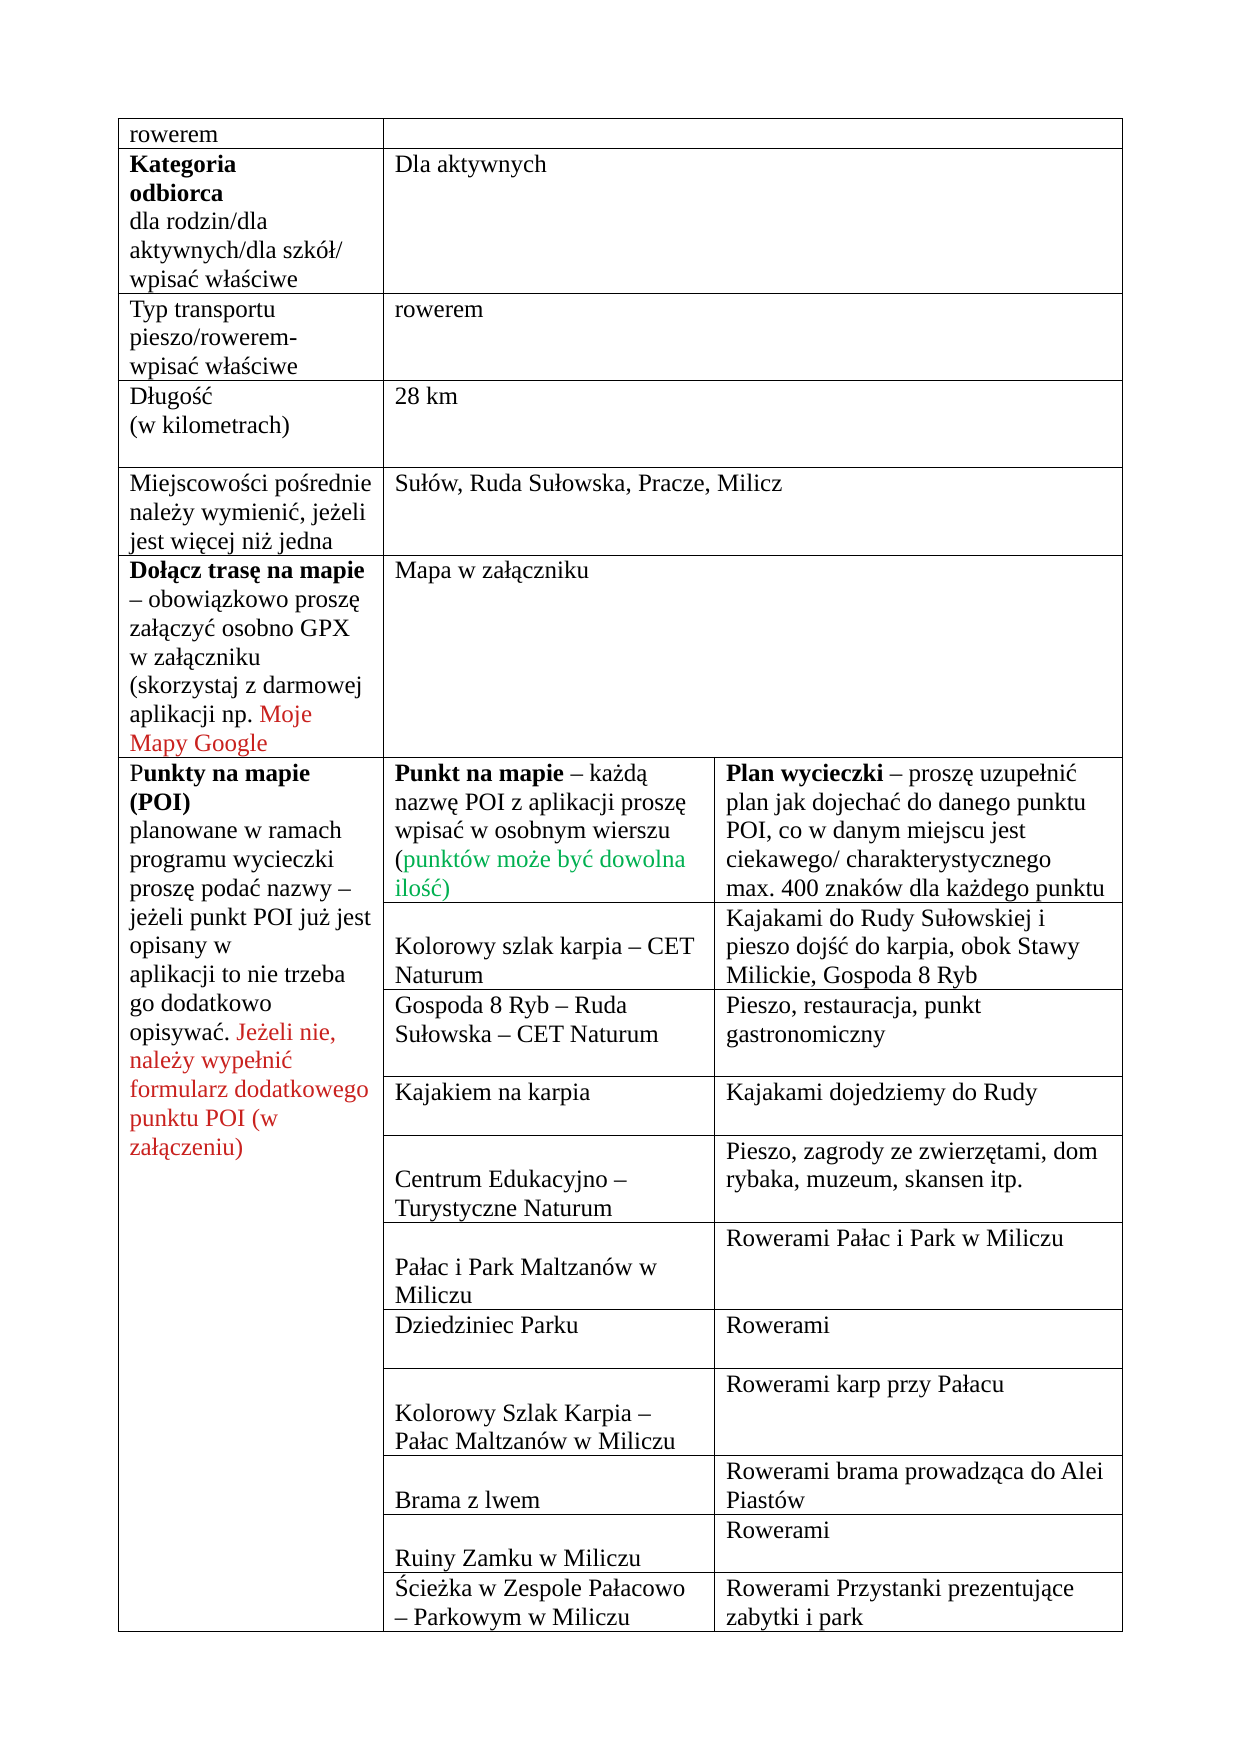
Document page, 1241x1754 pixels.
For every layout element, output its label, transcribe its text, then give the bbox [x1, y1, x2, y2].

table_cell rowerem [384, 294, 1122, 380]
table_cell Kajakami dojedziemy do Rudy [715, 1077, 1122, 1135]
table_cell Kolorowy Szlak Karpia – Pałac Maltzanów w Miliczu [384, 1369, 714, 1455]
table_cell Dołącz trasę na mapie – obowiązkowo proszę załączyć osobno GPX w załączniku (skorzystaj z darmowej aplikacji np. Moje Mapy Google [119, 556, 383, 757]
table_cell Rowerami karp przy Pałacu [715, 1369, 1122, 1455]
table_cell Centrum Edukacyjno – Turystyczne Naturum [384, 1136, 714, 1222]
table_cell Sułów, Ruda Sułowska, Pracze, Milicz [384, 468, 1122, 554]
table_cell Brama z lwem [384, 1456, 714, 1514]
table_cell Rowerami [715, 1515, 1122, 1572]
table_cell Długość (w kilometrach) [119, 381, 383, 467]
table_cell Mapa w załączniku [384, 556, 1122, 757]
table_cell Miejscowości pośrednie należy wymienić, jeżeli jest więcej niż jedna [119, 468, 383, 554]
table_cell [384, 119, 1122, 148]
table_cell Dziedziniec Parku [384, 1310, 714, 1368]
table_cell Kolorowy szlak karpia – CET Naturum [384, 903, 714, 989]
table_cell Rowerami [715, 1310, 1122, 1368]
table_cell Gospoda 8 Ryb – Ruda Sułowska – CET Naturum [384, 990, 714, 1076]
table_cell rowerem [119, 119, 383, 148]
table_cell 28 km [384, 381, 1122, 467]
table_cell Plan wycieczki – proszę uzupełnić plan jak dojechać do danego punktu POI, co w danym miejscu jest ciekawego/ charakterystycznego max. 400 znaków dla każdego punktu [715, 758, 1122, 902]
table_cell Rowerami brama prowadząca do Alei Piastów [715, 1456, 1122, 1514]
table_cell Kajakiem na karpia [384, 1077, 714, 1135]
table_cell Ruiny Zamku w Miliczu [384, 1515, 714, 1572]
table_cell Dla aktywnych [384, 149, 1122, 293]
table_cell Pałac i Park Maltzanów w Miliczu [384, 1223, 714, 1309]
table_cell Rowerami Przystanki prezentujące zabytki i park [715, 1573, 1122, 1631]
table_cell Ścieżka w Zespole Pałacowo – Parkowym w Miliczu [384, 1573, 714, 1631]
table_cell Typ transportu pieszo/rowerem- wpisać właściwe [119, 294, 383, 380]
table_cell Kajakami do Rudy Sułowskiej i pieszo dojść do karpia, obok Stawy Milickie, Gospoda 8 Ryb [715, 903, 1122, 989]
table_cell Kategoria odbiorca dla rodzin/dla aktywnych/dla szkół/ wpisać właściwe [119, 149, 383, 293]
table_cell Punkty na mapie (POI) planowane w ramach programu wycieczki proszę podać nazwy – jeżeli punkt POI już jest opisany w aplikacji to nie trzeba go dodatkowo opisywać. Jeżeli nie, należy wypełnić formularz dodatkowego punktu POI (w załączeniu) [119, 758, 383, 1631]
table_cell Rowerami Pałac i Park w Miliczu [715, 1223, 1122, 1309]
table_cell Pieszo, restauracja, punkt gastronomiczny [715, 990, 1122, 1076]
table_cell Punkt na mapie – każdą nazwę POI z aplikacji proszę wpisać w osobnym wierszu (punktów może być dowolna ilość) [384, 758, 714, 902]
table_cell Pieszo, zagrody ze zwierzętami, dom rybaka, muzeum, skansen itp. [715, 1136, 1122, 1222]
